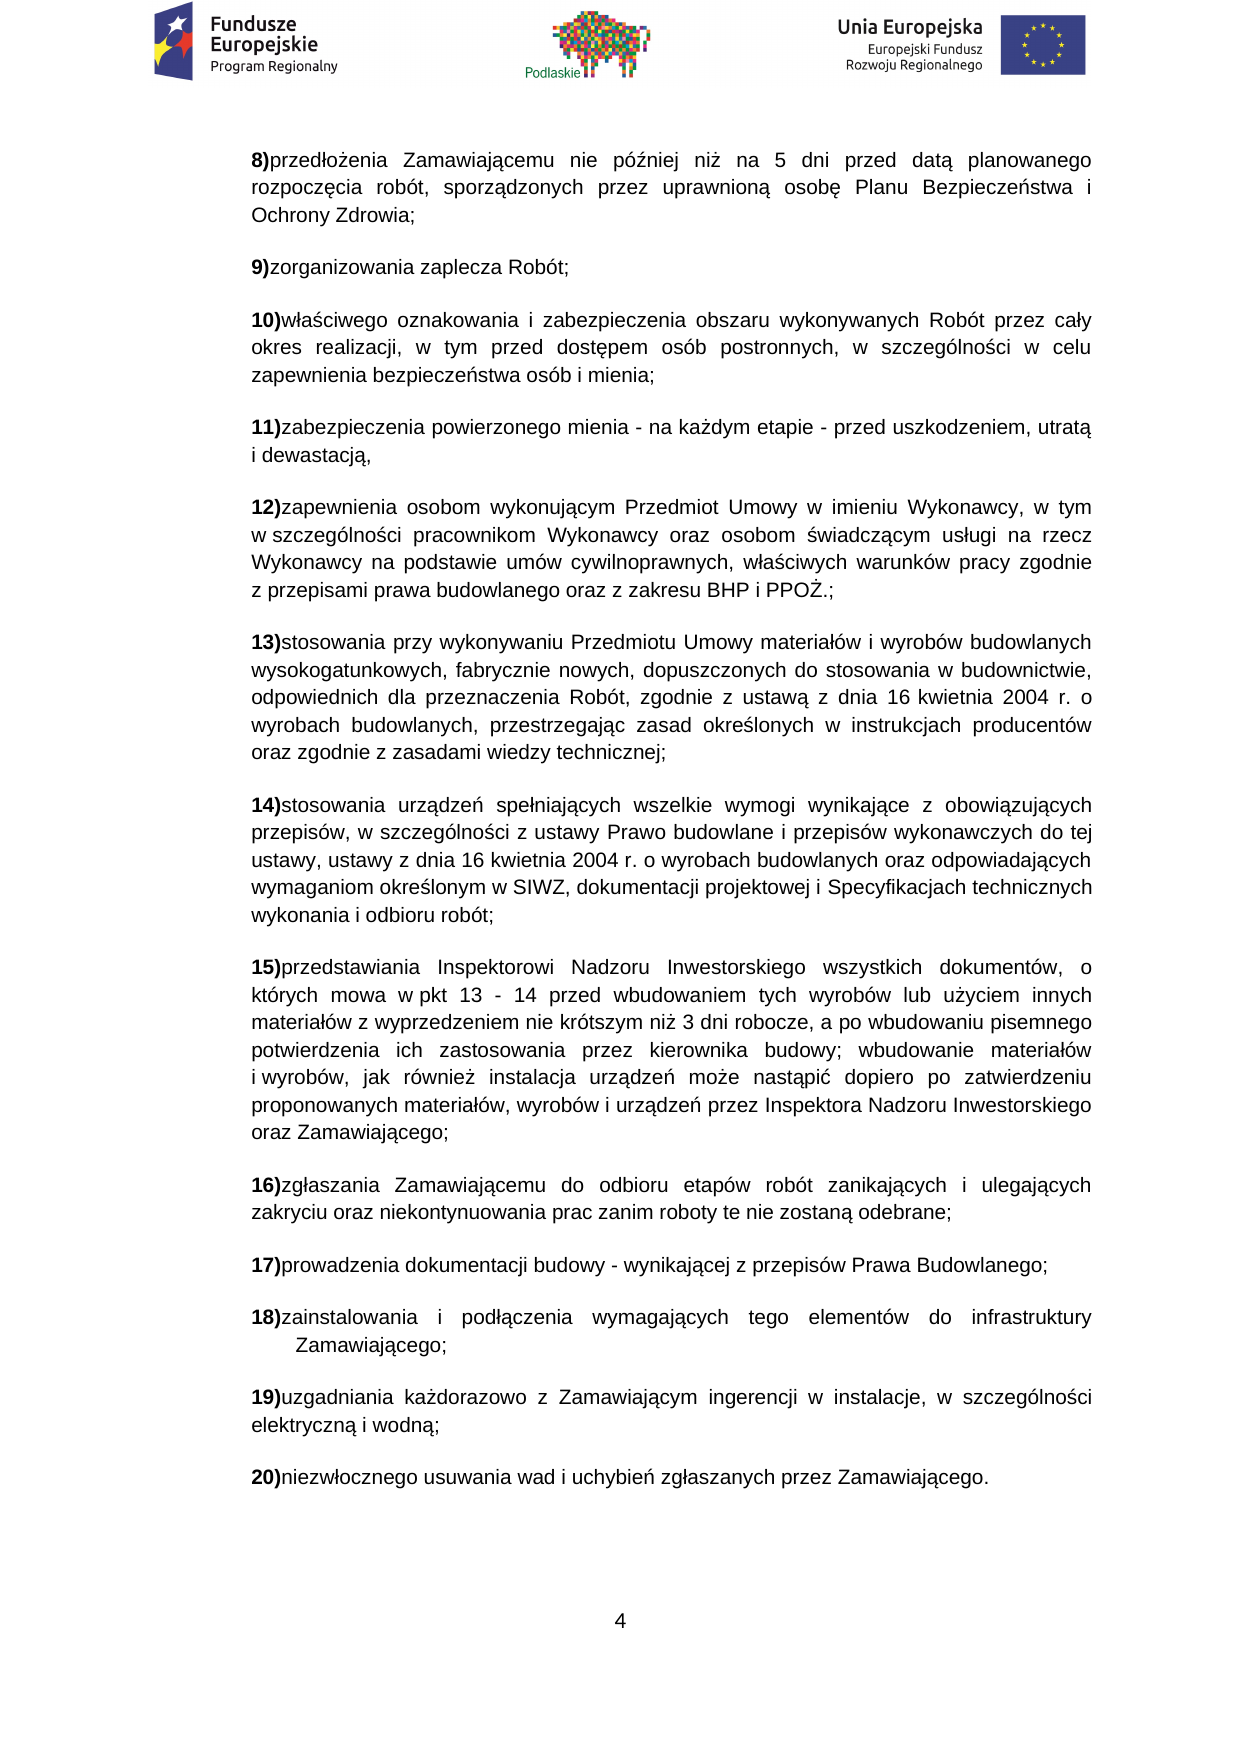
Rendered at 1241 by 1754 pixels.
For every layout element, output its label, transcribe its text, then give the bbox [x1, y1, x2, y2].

list przedstawiania Inspektorowi Nadzoru Inwestorskiego wszystkich dokumentów, o których mowa w pkt 13 - 14 przed wbudowaniem tych wyrobów lub użyciem innych materiałów z wyprzedzeniem nie krótszym niż 3 dni robocze, a po wbudowaniu pisemnego potwierdzenia ich zastosowania przez kierownika budowy; wbudowanie materiałów i wyrobów, jak również instalacja urządzeń może nastąpić dopiero po zatwierdzeniu proponowanych materiałów, wyrobów i urządzeń przez Inspektora Nadzoru Inwestorskiego oraz Zamawiającego; [251, 955, 1093, 1144]
list zapewnienia osobom wykonującym Przedmiot Umowy w imieniu Wykonawcy, w tym w szczególności pracownikom Wykonawcy oraz osobom świadczącym usługi na rzecz Wykonawcy na podstawie umów cywilnoprawnych, właściwych warunków pracy zgodnie z przepisami prawa budowlanego oraz z zakresu BHP i PPOŻ.; [251, 495, 1093, 602]
list stosowania urządzeń spełniających wszelkie wymogi wynikające z obowiązujących przepisów, w szczególności z ustawy Prawo budowlane i przepisów wykonawczych do tej ustawy, ustawy z dnia 16 kwietnia 2004 r. o wyrobach budowlanych oraz odpowiadających wymaganiom określonym w SIWZ, dokumentacji projektowej i Specyfikacjach technicznych wykonania i odbioru robót; [251, 793, 1093, 927]
list właściwego oznakowania i zabezpieczenia obszaru wykonywanych Robót przez cały okres realizacji, w tym przed dostępem osób postronnych, w szczególności w celu zapewnienia bezpieczeństwa osób i mienia; [251, 308, 1093, 387]
list uzgadniania każdorazowo z Zamawiającym ingerencji w instalacje, w szczególności elektryczną i wodną; [251, 1385, 1093, 1437]
list niezwłocznego usuwania wad i uchybień zgłaszanych przez Zamawiającego. [251, 1465, 1093, 1489]
list przedłożenia Zamawiającemu nie później niż na 5 dni przed datą planowanego rozpoczęcia robót, sporządzonych przez uprawnioną osobę Planu Bezpieczeństwa i Ochrony Zdrowia; [251, 148, 1093, 227]
list zabezpieczenia powierzonego mienia - na każdym etapie - przed uszkodzeniem, utratą i dewastacją, [251, 415, 1093, 467]
list stosowania przy wykonywaniu Przedmiotu Umowy materiałów i wyrobów budowlanych wysokogatunkowych, fabrycznie nowych, dopuszczonych do stosowania w budownictwie, odpowiednich dla przeznaczenia Robót, zgodnie z ustawą z dnia 16 kwietnia 2004 r. o wyrobach budowlanych, przestrzegając zasad określonych w instrukcjach producentów oraz zgodnie z zasadami wiedzy technicznej; [251, 630, 1093, 764]
list prowadzenia dokumentacji budowy - wynikającej z przepisów Prawa Budowlanego; [251, 1253, 1093, 1277]
list zainstalowania i podłączenia wymagających tego elementów do infrastruktury Zamawiającego; [251, 1305, 1093, 1357]
list zgłaszania Zamawiającemu do odbioru etapów robót zanikających i ulegających zakryciu oraz niekontynuowania prac zanim roboty te nie zostaną odebrane; [251, 1173, 1093, 1224]
list zorganizowania zaplecza Robót; [251, 255, 1093, 279]
